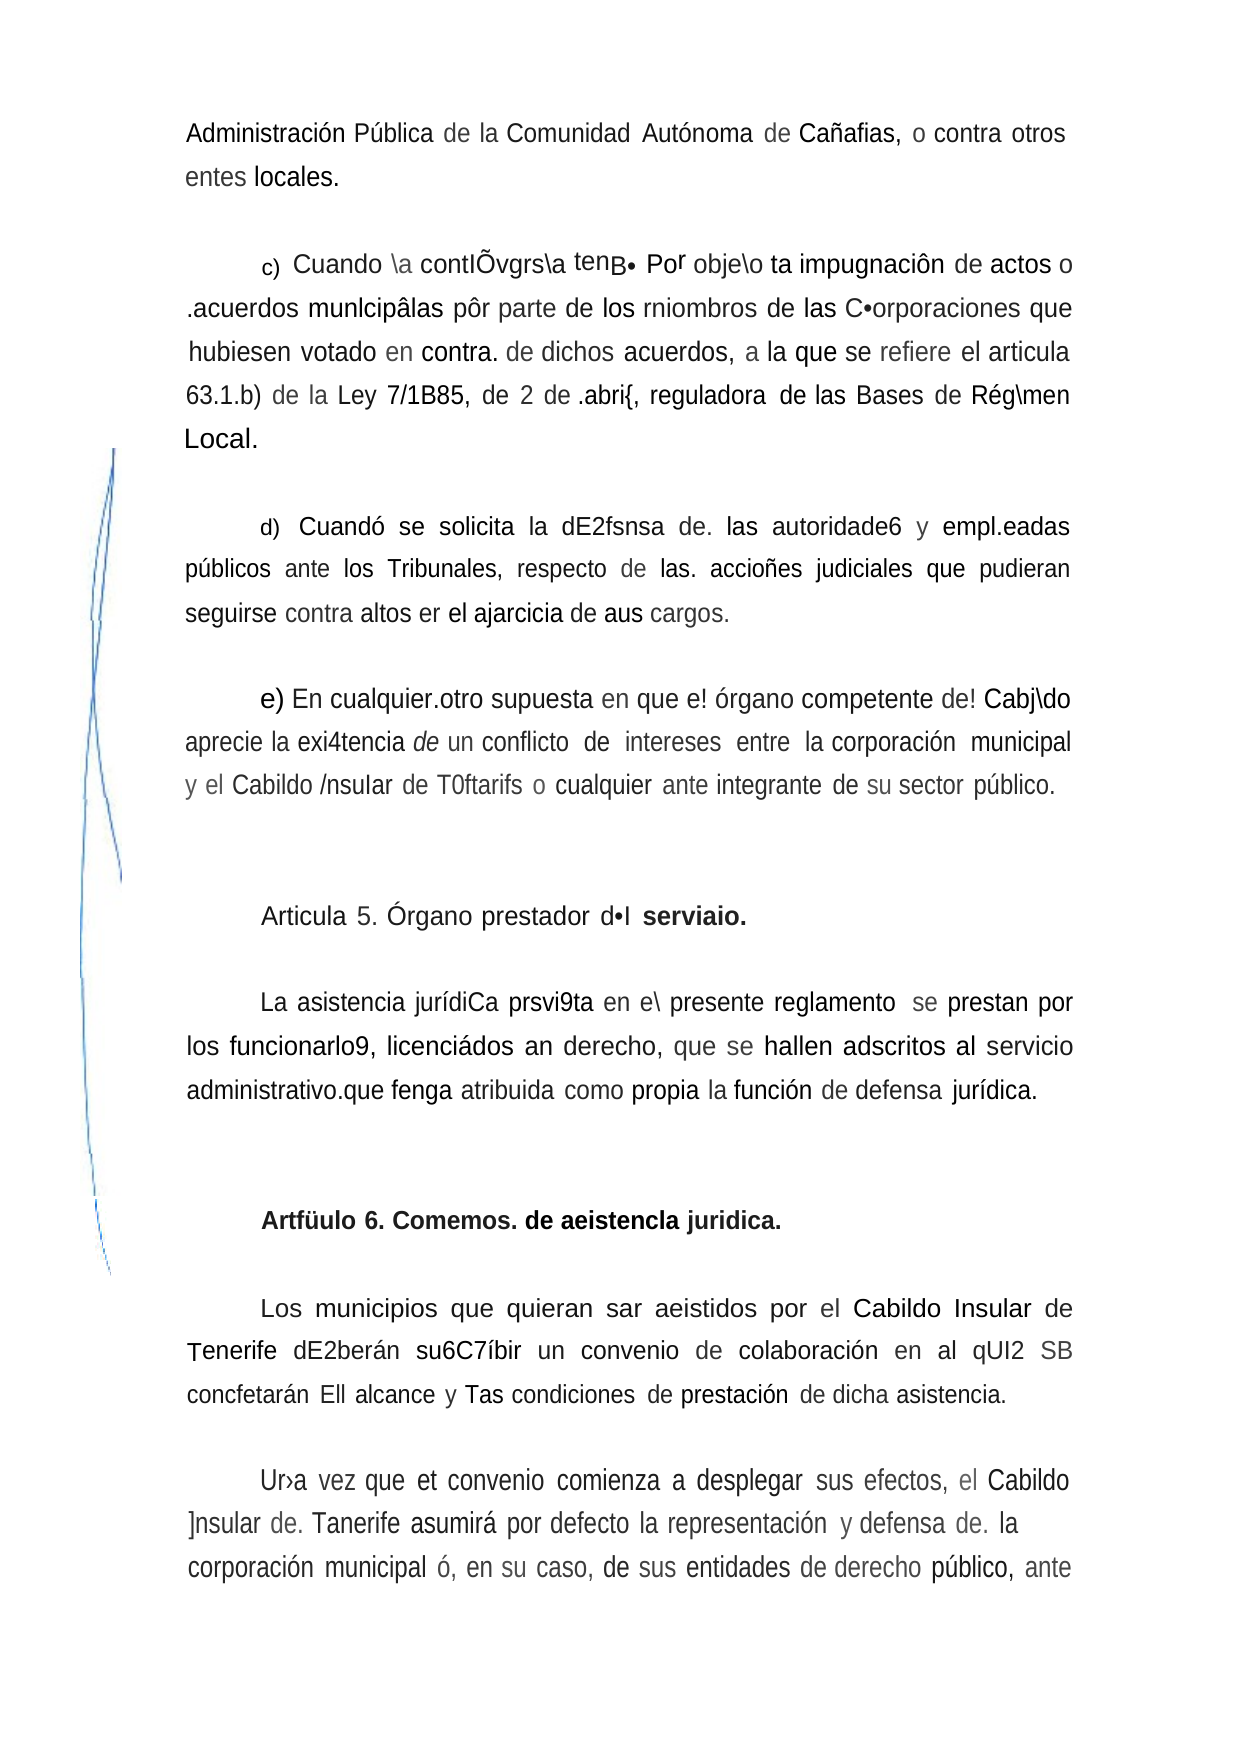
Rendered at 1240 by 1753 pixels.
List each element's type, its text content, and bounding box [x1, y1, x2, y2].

list Cuando \a contIÕvgrs\a tenB• Por obje\o ta impugnaciôn de actos o [54, 244, 1073, 281]
text 63.1.b) de la Ley 7/1B85, de 2 de .abri{, reguladora de las Bases de Rég\men [54, 379, 1070, 410]
list En cualquier.otro supuesta en que e! órgano competente de! Cabj\do aprecie la exi4tencia de un conflicto de intereses entre la corporación municipal y el Cabildo /nsuIar de T0ftarifs o cualquier ante integrante de su sector público. [185, 682, 1071, 800]
subtitle Local. [184, 422, 1092, 454]
text ]nsular de. Tanerife asumirá por defecto la representación y defensa de. la corporación municipal ó, en su caso, de sus entidades de derecho público, ante [188, 1505, 1092, 1583]
subtitle entes locales. [185, 159, 1092, 192]
subtitle Ur›a vez que et convenio comienza a desplegar sus efectos, el Cabildo [260, 1462, 1092, 1497]
text Los municipios que quieran sar aeistidos por el Cabildo Insular de Tenerife dE2berán su6C7íbir un convenio de colaboración en al qUI2 SB concfetarán Ell alcance y Tas condiciones de prestación de dicha asistencia. [187, 1293, 1073, 1408]
subtitle Artfüulo 6. Comemos. de aeistencla juridica. [261, 1205, 1092, 1235]
text Articula 5. Órgano prestador d•I serviaio. [261, 899, 1092, 931]
subtitle hubiesen votado en contra. de dichos acuerdos, a la que se refiere el articula [54, 334, 1070, 367]
list Cuandó se solicita la dE2fsnsa de. las autoridade6 y empl.eadas públicos ante los Tribunales, respecto de las. accioñes judiciales que pudieran seguirse contra altos er el ajarcicia de aus cargos. [185, 511, 1071, 628]
text .acuerdos munlcipâlas pôr parte de los rniombros de las C•orporaciones que [54, 292, 1072, 323]
text La asistencia jurídiCa prsvi9ta en e\ presente reglamento se prestan por los funcionarlo9, licenciádos an derecho, que se hallen adscritos al servicio administrativo.que fenga atribuida como propia la función de defensa jurídica. [186, 986, 1073, 1105]
text Administración Pública de la Comunidad Autónoma de Cañafias, o contra otros [186, 117, 1092, 148]
